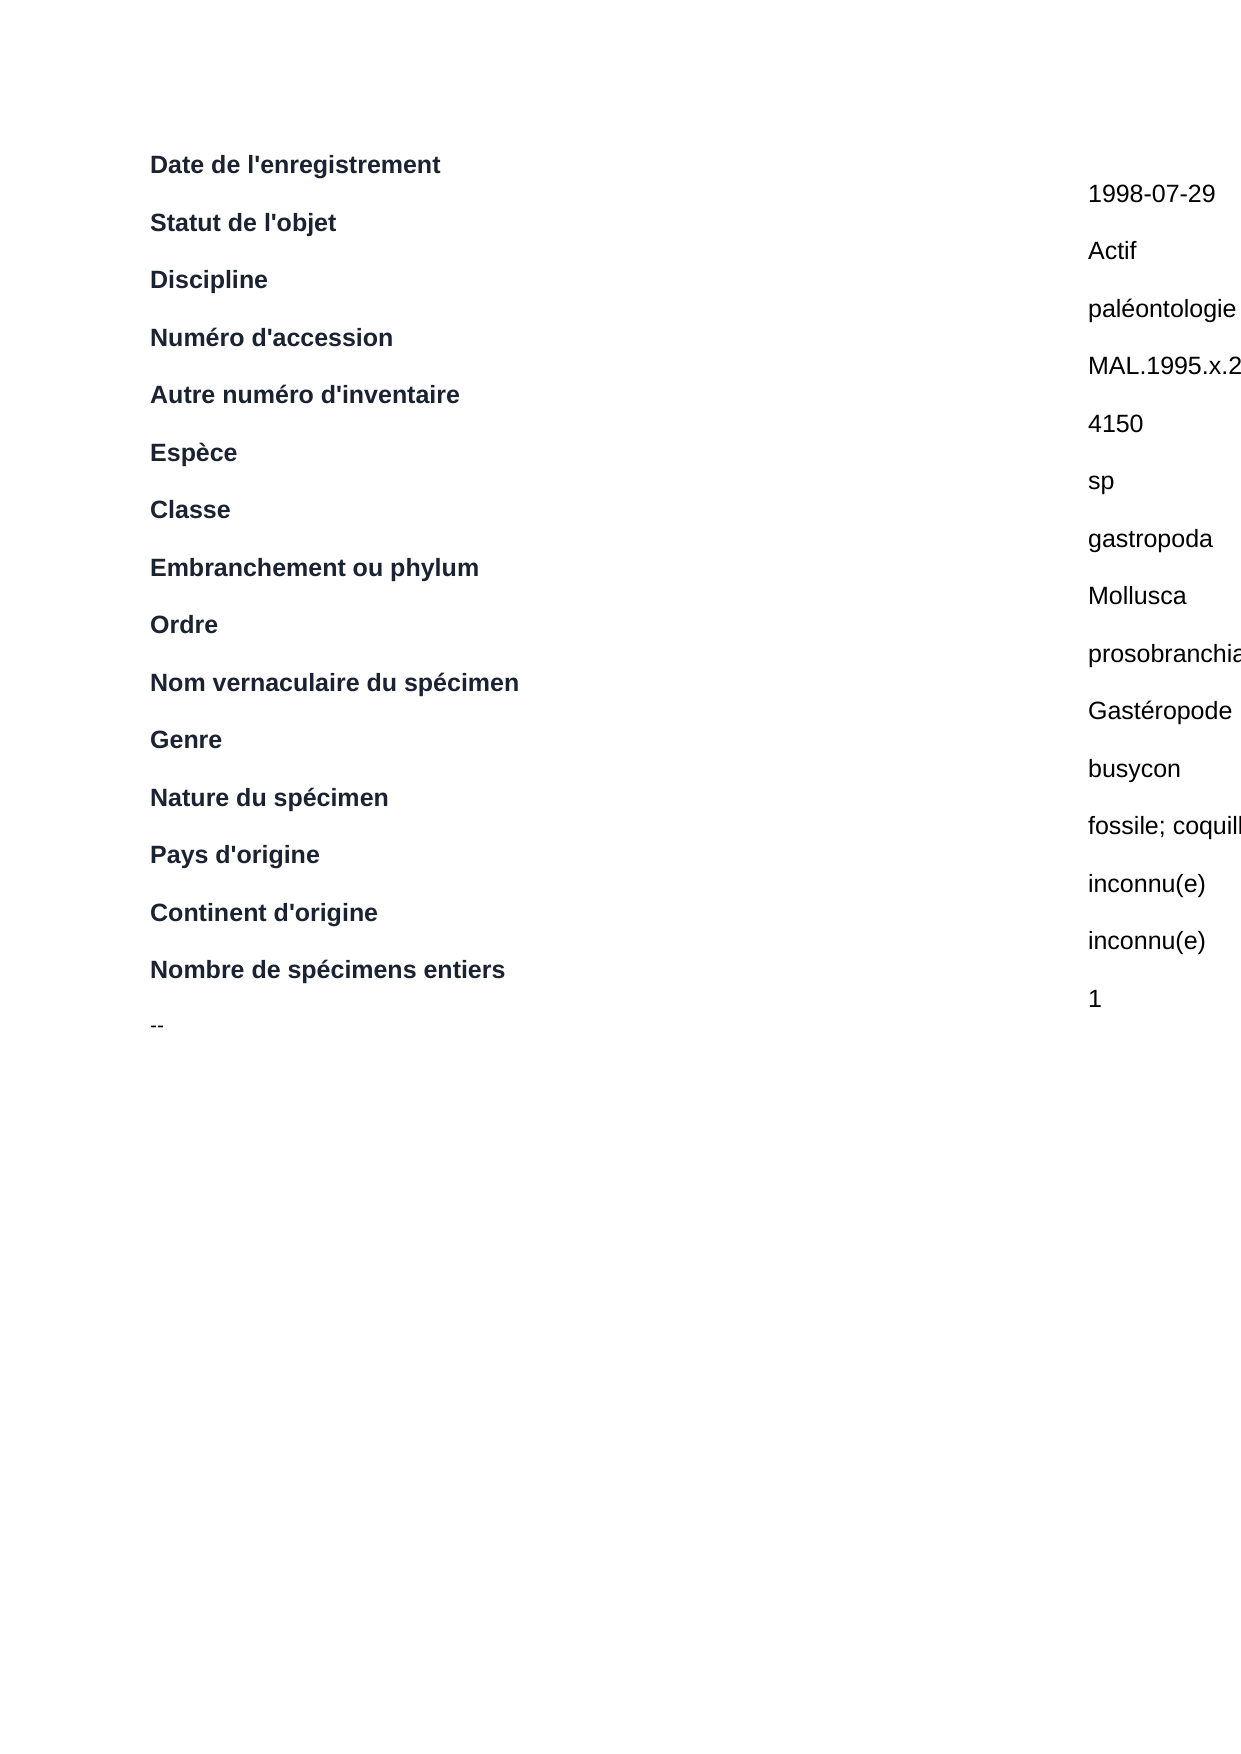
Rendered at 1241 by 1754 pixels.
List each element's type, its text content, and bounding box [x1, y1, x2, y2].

text Genre [150, 725, 1090, 754]
text Numéro d'accession [150, 322, 1090, 351]
text Classe [150, 495, 1090, 524]
text Espèce [150, 437, 1090, 466]
text fossile; coquille [1088, 811, 1240, 840]
text 1 [1088, 984, 1240, 1012]
text Continent d'origine [150, 897, 1090, 926]
text Autre numéro d'inventaire [150, 380, 1090, 409]
text Statut de l'objet [150, 207, 1090, 236]
text Nature du spécimen [150, 782, 1090, 811]
text inconnu(e) [1088, 926, 1240, 955]
text Mollusca [1088, 581, 1240, 610]
text prosobranchia [1088, 639, 1240, 667]
text gastropoda [1088, 524, 1240, 552]
text Actif [1088, 236, 1240, 265]
text paléontologie [1088, 294, 1240, 322]
text 1998-07-29 [1088, 179, 1240, 207]
text busycon [1088, 754, 1240, 782]
text Ordre [150, 610, 1090, 639]
text Embranchement ou phylum [150, 552, 1090, 581]
text Date de l'enregistrement [150, 150, 1090, 179]
text Nombre de spécimens entiers [150, 955, 1090, 984]
text Gastéropode [1088, 696, 1240, 725]
text MAL.1995.x.2643 [1088, 351, 1240, 380]
text Discipline [150, 265, 1090, 294]
text Pays d'origine [150, 840, 1090, 869]
text -- [150, 1012, 1090, 1036]
text 4150 [1088, 409, 1240, 437]
text Nom vernaculaire du spécimen [150, 667, 1090, 696]
text sp [1088, 466, 1240, 495]
text inconnu(e) [1088, 869, 1240, 897]
